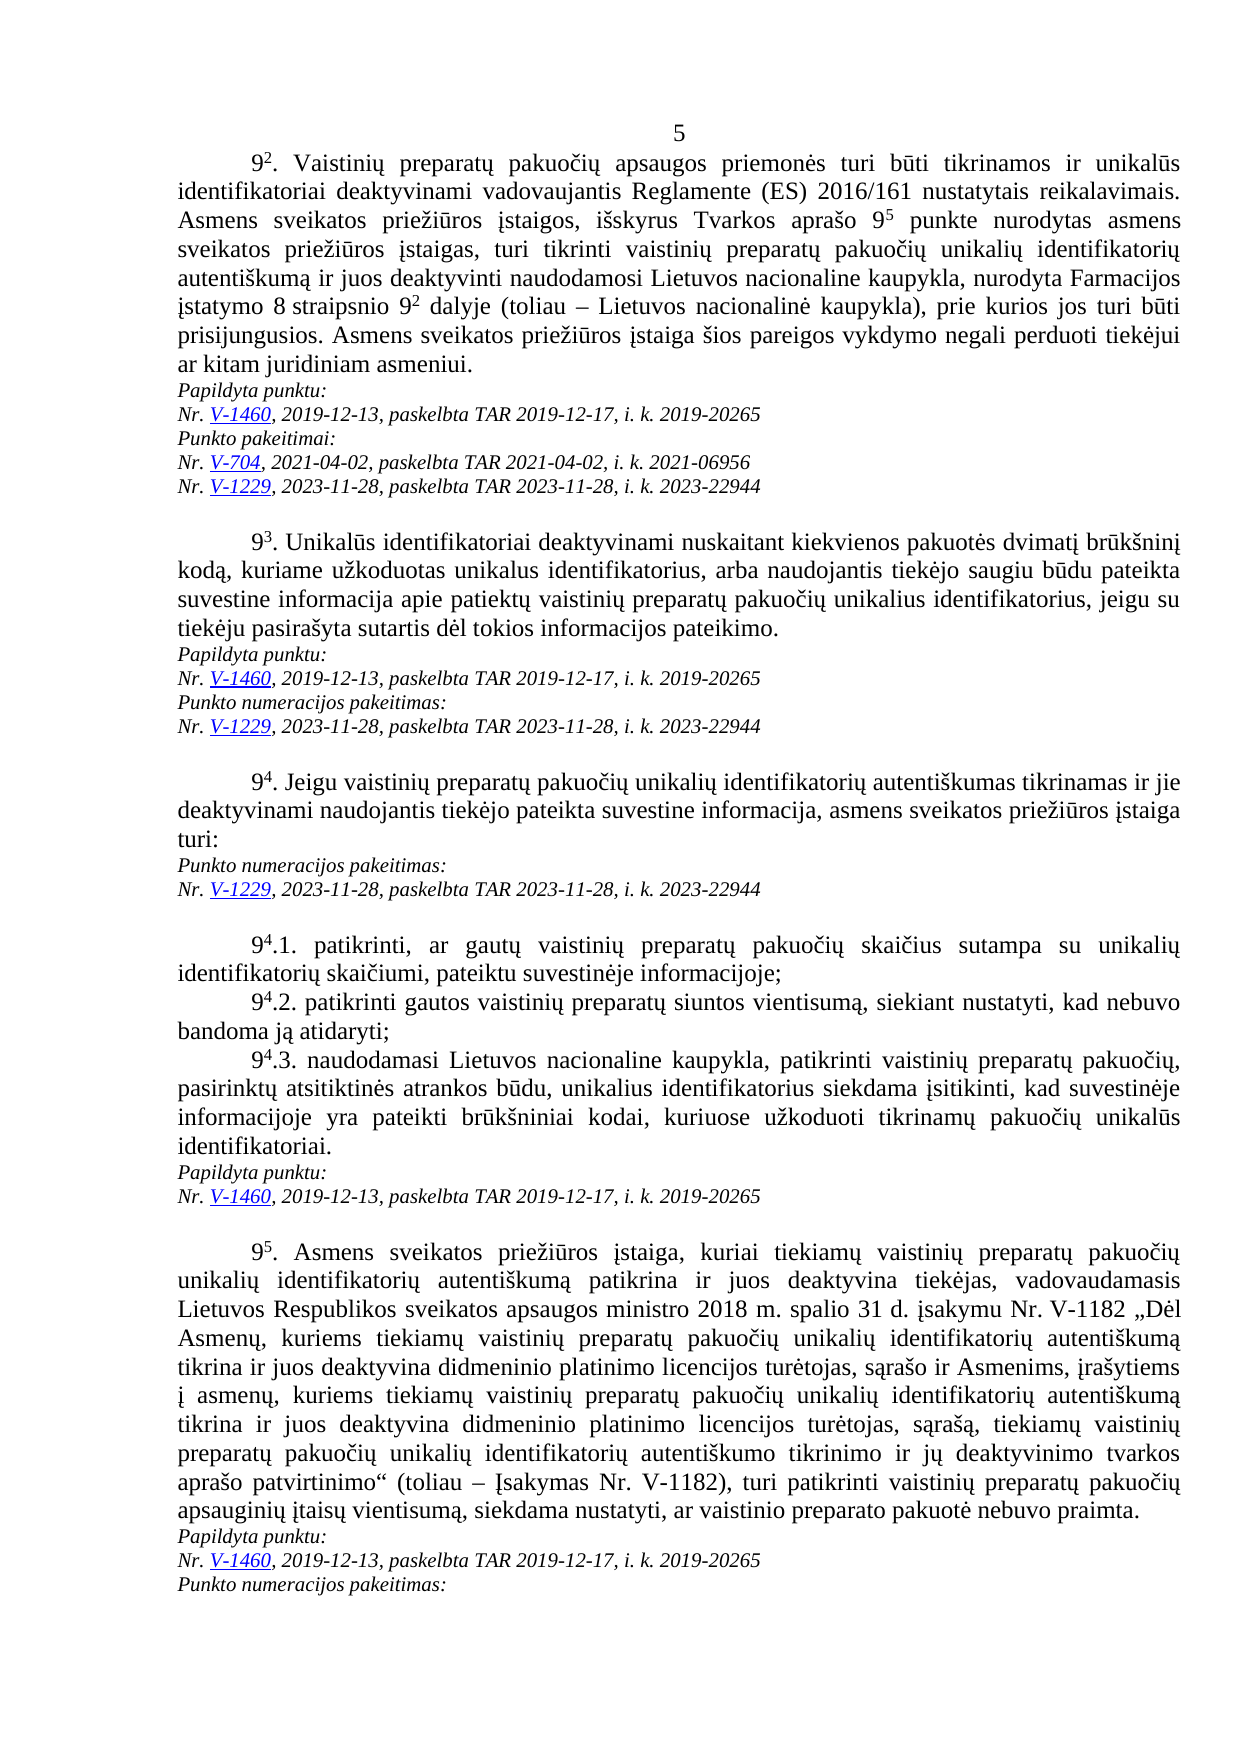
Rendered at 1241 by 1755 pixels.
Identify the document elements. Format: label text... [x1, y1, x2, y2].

text Nr. V-1460, 2019-12-13, paskelbta TAR 2019-12-17, i. k. 2019-20265 [177, 1184, 1181, 1208]
text Nr. V-1229, 2023-11-28, paskelbta TAR 2023-11-28, i. k. 2023-22944 [177, 714, 1181, 738]
text Nr. V-704, 2021-04-02, paskelbta TAR 2021-04-02, i. k. 2021-06956 [177, 450, 1181, 474]
text Nr. V-1229, 2023-11-28, paskelbta TAR 2023-11-28, i. k. 2023-22944 [177, 877, 1181, 901]
text 94. Jeigu vaistinių preparatų pakuočių unikalių identifikatorių autentiškumas tikrinamas ir jie deaktyvinami naudojantis tiekėjo pateikta suvestine informacija, asmens sveikatos priežiūros įstaiga turi: [177, 767, 1181, 853]
text Punkto numeracijos pakeitimas: [177, 853, 1181, 877]
text 92. Vaistinių preparatų pakuočių apsaugos priemonės turi būti tikrinamos ir unikalūs identifikatoriai deaktyvinami vadovaujantis Reglamente (ES) 2016/161 nustatytais reikalavimais. Asmens sveikatos priežiūros įstaigos, išskyrus Tvarkos aprašo 95 punkte nurodytas asmens sveikatos priežiūros įstaigas, turi tikrinti vaistinių preparatų pakuočių unikalių identifikatorių autentiškumą ir juos deaktyvinti naudodamosi Lietuvos nacionaline kaupykla, nurodyta Farmacijos įstatymo 8 straipsnio 92 dalyje (toliau – Lietuvos nacionalinė kaupykla), prie kurios jos turi būti prisijungusios. Asmens sveikatos priežiūros įstaiga šios pareigos vykdymo negali perduoti tiekėjui ar kitam juridiniam asmeniui. [177, 148, 1181, 378]
text Punkto numeracijos pakeitimas: [177, 690, 1181, 714]
text Papildyta punktu: [177, 1524, 1181, 1548]
text Nr. V-1460, 2019-12-13, paskelbta TAR 2019-12-17, i. k. 2019-20265 [177, 1548, 1181, 1572]
text 94.2. patikrinti gautos vaistinių preparatų siuntos vientisumą, siekiant nustatyti, kad nebuvo bandoma ją atidaryti; [177, 987, 1181, 1045]
text Punkto numeracijos pakeitimas: [177, 1572, 1181, 1596]
text 95. Asmens sveikatos priežiūros įstaiga, kuriai tiekiamų vaistinių preparatų pakuočių unikalių identifikatorių autentiškumą patikrina ir juos deaktyvina tiekėjas, vadovaudamasis Lietuvos Respublikos sveikatos apsaugos ministro 2018 m. spalio 31 d. įsakymu Nr. V-1182 „Dėl Asmenų, kuriems tiekiamų vaistinių preparatų pakuočių unikalių identifikatorių autentiškumą tikrina ir juos deaktyvina didmeninio platinimo licencijos turėtojas, sąrašo ir Asmenims, įrašytiems į asmenų, kuriems tiekiamų vaistinių preparatų pakuočių unikalių identifikatorių autentiškumą tikrina ir juos deaktyvina didmeninio platinimo licencijos turėtojas, sąrašą, tiekiamų vaistinių preparatų pakuočių unikalių identifikatorių autentiškumo tikrinimo ir jų deaktyvinimo tvarkos aprašo patvirtinimo“ (toliau – Įsakymas Nr. V-1182), turi patikrinti vaistinių preparatų pakuočių apsauginių įtaisų vientisumą, siekdama nustatyti, ar vaistinio preparato pakuotė nebuvo praimta. [177, 1237, 1181, 1524]
text Nr. V-1460, 2019-12-13, paskelbta TAR 2019-12-17, i. k. 2019-20265 [177, 402, 1181, 426]
text 94.3. naudodamasi Lietuvos nacionaline kaupykla, patikrinti vaistinių preparatų pakuočių, pasirinktų atsitiktinės atrankos būdu, unikalius identifikatorius siekdama įsitikinti, kad suvestinėje informacijoje yra pateikti brūkšniniai kodai, kuriuose užkoduoti tikrinamų pakuočių unikalūs identifikatoriai. [177, 1045, 1181, 1160]
text 94.1. patikrinti, ar gautų vaistinių preparatų pakuočių skaičius sutampa su unikalių identifikatorių skaičiumi, pateiktu suvestinėje informacijoje; [177, 930, 1181, 987]
text Punkto pakeitimai: [177, 426, 1181, 450]
text Papildyta punktu: [177, 378, 1181, 402]
text Papildyta punktu: [177, 642, 1181, 666]
text 93. Unikalūs identifikatoriai deaktyvinami nuskaitant kiekvienos pakuotės dvimatį brūkšninį kodą, kuriame užkoduotas unikalus identifikatorius, arba naudojantis tiekėjo saugiu būdu pateikta suvestine informacija apie patiektų vaistinių preparatų pakuočių unikalius identifikatorius, jeigu su tiekėju pasirašyta sutartis dėl tokios informacijos pateikimo. [177, 527, 1181, 642]
text Nr. V-1460, 2019-12-13, paskelbta TAR 2019-12-17, i. k. 2019-20265 [177, 666, 1181, 690]
text Nr. V-1229, 2023-11-28, paskelbta TAR 2023-11-28, i. k. 2023-22944 [177, 474, 1181, 498]
text Papildyta punktu: [177, 1160, 1181, 1184]
